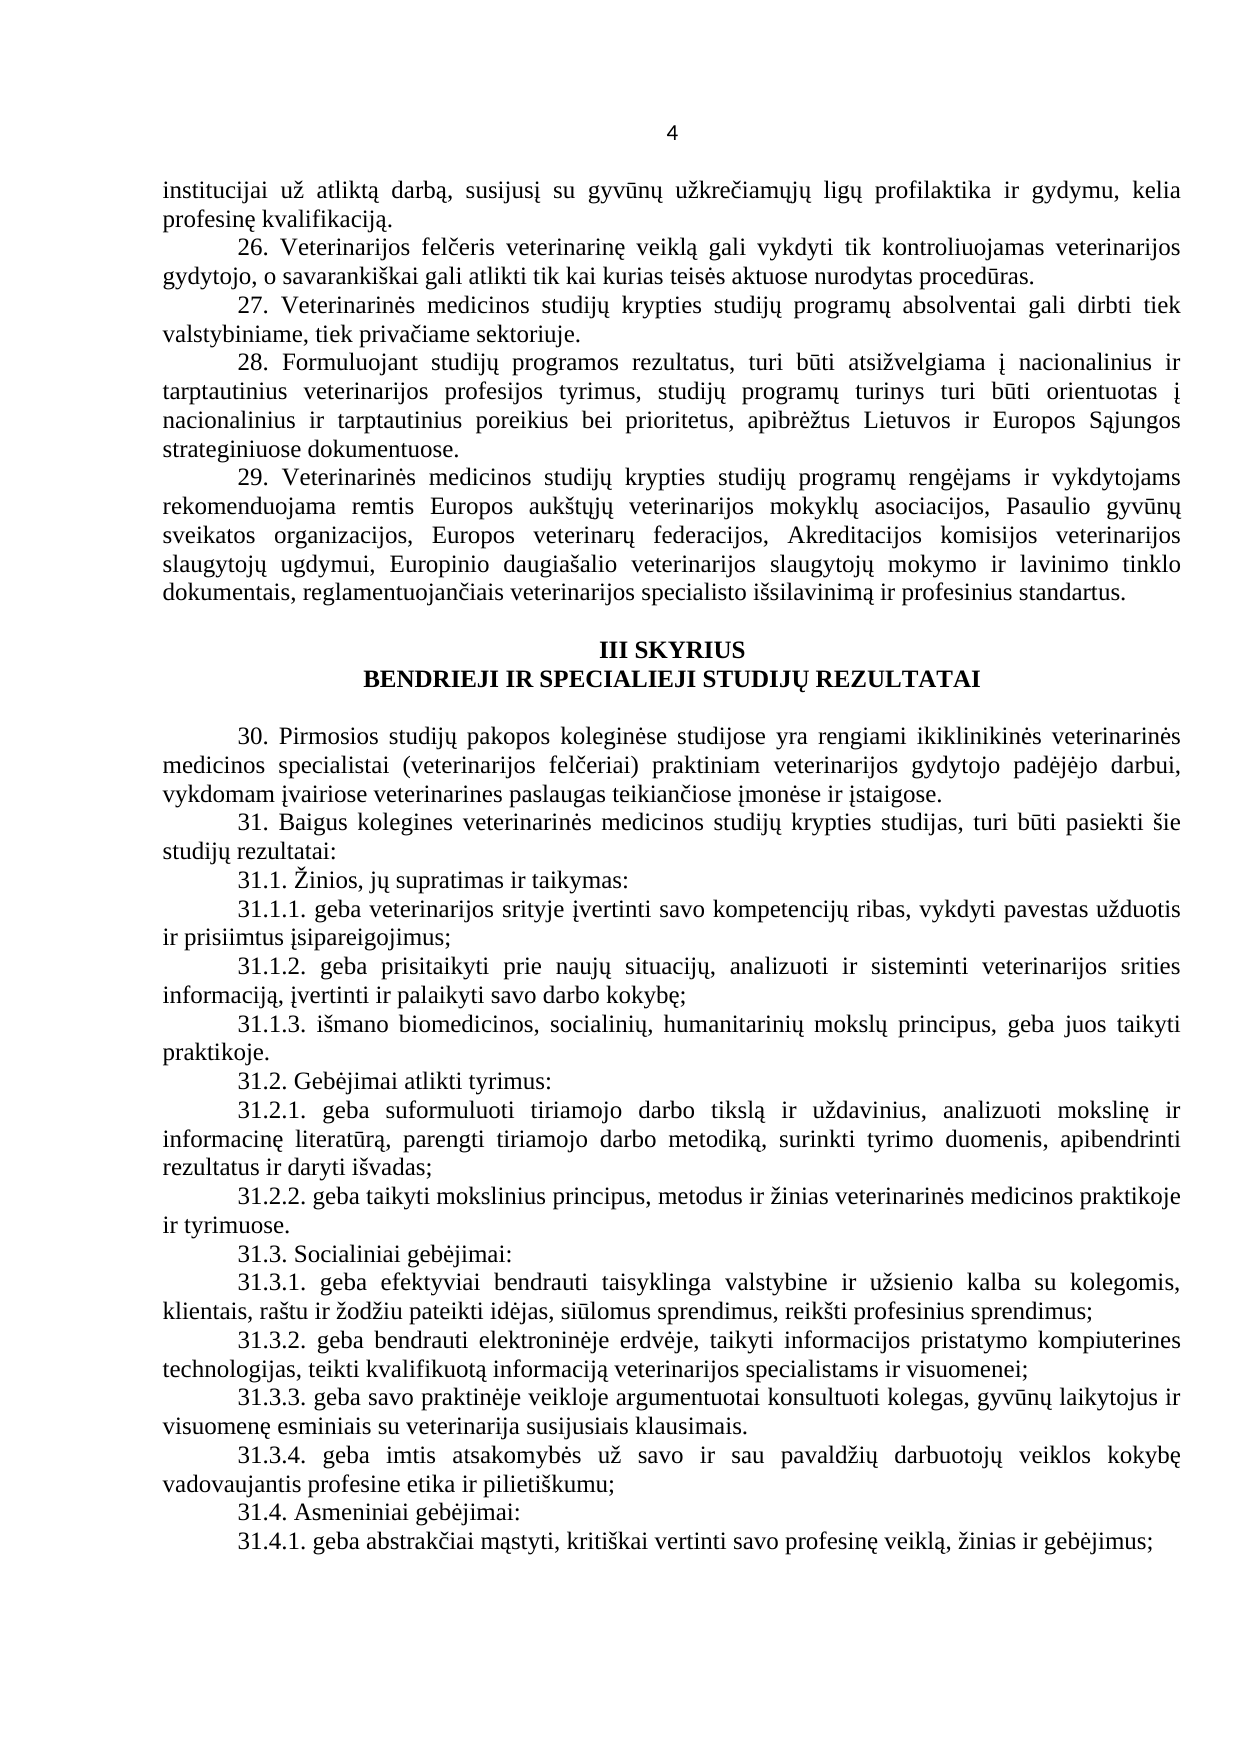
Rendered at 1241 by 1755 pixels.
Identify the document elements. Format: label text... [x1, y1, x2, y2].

text 31.2.1. geba suformuluoti tiriamojo darbo tikslą ir uždavinius, analizuoti mokslinę ir informacinę literatūrą, parengti tiriamojo darbo metodiką, surinkti tyrimo duomenis, apibendrinti rezultatus ir daryti išvadas; [162, 1095, 1182, 1181]
text institucijai už atliktą darbą, susijusį su gyvūnų užkrečiamųjų ligų profilaktika ir gydymu, kelia profesinę kvalifikaciją. [162, 175, 1182, 232]
text 28. Formuluojant studijų programos rezultatus, turi būti atsižvelgiama į nacionalinius ir tarptautinius veterinarijos profesijos tyrimus, studijų programų turinys turi būti orientuotas į nacionalinius ir tarptautinius poreikius bei prioritetus, apibrėžtus Lietuvos ir Europos Sąjungos strateginiuose dokumentuose. [162, 347, 1182, 462]
text 30. Pirmosios studijų pakopos koleginėse studijose yra rengiami ikiklinikinės veterinarinės medicinos specialistai (veterinarijos felčeriai) praktiniam veterinarijos gydytojo padėjėjo darbui, vykdomam įvairiose veterinarines paslaugas teikiančiose įmonėse ir įstaigose. [162, 721, 1182, 807]
text 31.1.3. išmano biomedicinos, socialinių, humanitarinių mokslų principus, geba juos taikyti praktikoje. [162, 1009, 1182, 1066]
text 31.1.1. geba veterinarijos srityje įvertinti savo kompetencijų ribas, vykdyti pavestas užduotis ir prisiimtus įsipareigojimus; [162, 894, 1182, 951]
text 31.1.2. geba prisitaikyti prie naujų situacijų, analizuoti ir sisteminti veterinarijos srities informaciją, įvertinti ir palaikyti savo darbo kokybę; [162, 951, 1182, 1009]
text 29. Veterinarinės medicinos studijų krypties studijų programų rengėjams ir vykdytojams rekomenduojama remtis Europos aukštųjų veterinarijos mokyklų asociacijos, Pasaulio gyvūnų sveikatos organizacijos, Europos veterinarų federacijos, Akreditacijos komisijos veterinarijos slaugytojų ugdymui, Europinio daugiašalio veterinarijos slaugytojų mokymo ir lavinimo tinklo dokumentais, reglamentuojančiais veterinarijos specialisto išsilavinimą ir profesinius standartus. [162, 462, 1182, 606]
text 26. Veterinarijos felčeris veterinarinę veiklą gali vykdyti tik kontroliuojamas veterinarijos gydytojo, o savarankiškai gali atlikti tik kai kurias teisės aktuose nurodytas procedūras. [162, 232, 1182, 290]
text BENDRIEJI IR SPECIALIEJI STUDIJŲ REZULTATAI [162, 664, 1182, 692]
text 31.2.2. geba taikyti mokslinius principus, metodus ir žinias veterinarinės medicinos praktikoje ir tyrimuose. [162, 1181, 1182, 1239]
text 31.4. Asmeniniai gebėjimai: [162, 1497, 1182, 1526]
text 31.3. Socialiniai gebėjimai: [162, 1239, 1182, 1267]
text III SKYRIUS [162, 635, 1182, 664]
text 31.3.1. geba efektyviai bendrauti taisyklinga valstybine ir užsienio kalba su kolegomis, klientais, raštu ir žodžiu pateikti idėjas, siūlomus sprendimus, reikšti profesinius sprendimus; [162, 1267, 1182, 1325]
text 31.3.4. geba imtis atsakomybės už savo ir sau pavaldžių darbuotojų veiklos kokybę vadovaujantis profesine etika ir pilietiškumu; [162, 1440, 1182, 1497]
text 31.2. Gebėjimai atlikti tyrimus: [162, 1066, 1182, 1095]
text 31.3.3. geba savo praktinėje veikloje argumentuotai konsultuoti kolegas, gyvūnų laikytojus ir visuomenę esminiais su veterinarija susijusiais klausimais. [162, 1382, 1182, 1440]
text 31. Baigus kolegines veterinarinės medicinos studijų krypties studijas, turi būti pasiekti šie studijų rezultatai: [162, 807, 1182, 865]
text 31.4.1. geba abstrakčiai mąstyti, kritiškai vertinti savo profesinę veiklą, žinias ir gebėjimus; [162, 1526, 1182, 1555]
text 31.1. Žinios, jų supratimas ir taikymas: [162, 865, 1182, 894]
text 27. Veterinarinės medicinos studijų krypties studijų programų absolventai gali dirbti tiek valstybiniame, tiek privačiame sektoriuje. [162, 290, 1182, 347]
text 31.3.2. geba bendrauti elektroninėje erdvėje, taikyti informacijos pristatymo kompiuterines technologijas, teikti kvalifikuotą informaciją veterinarijos specialistams ir visuomenei; [162, 1325, 1182, 1382]
